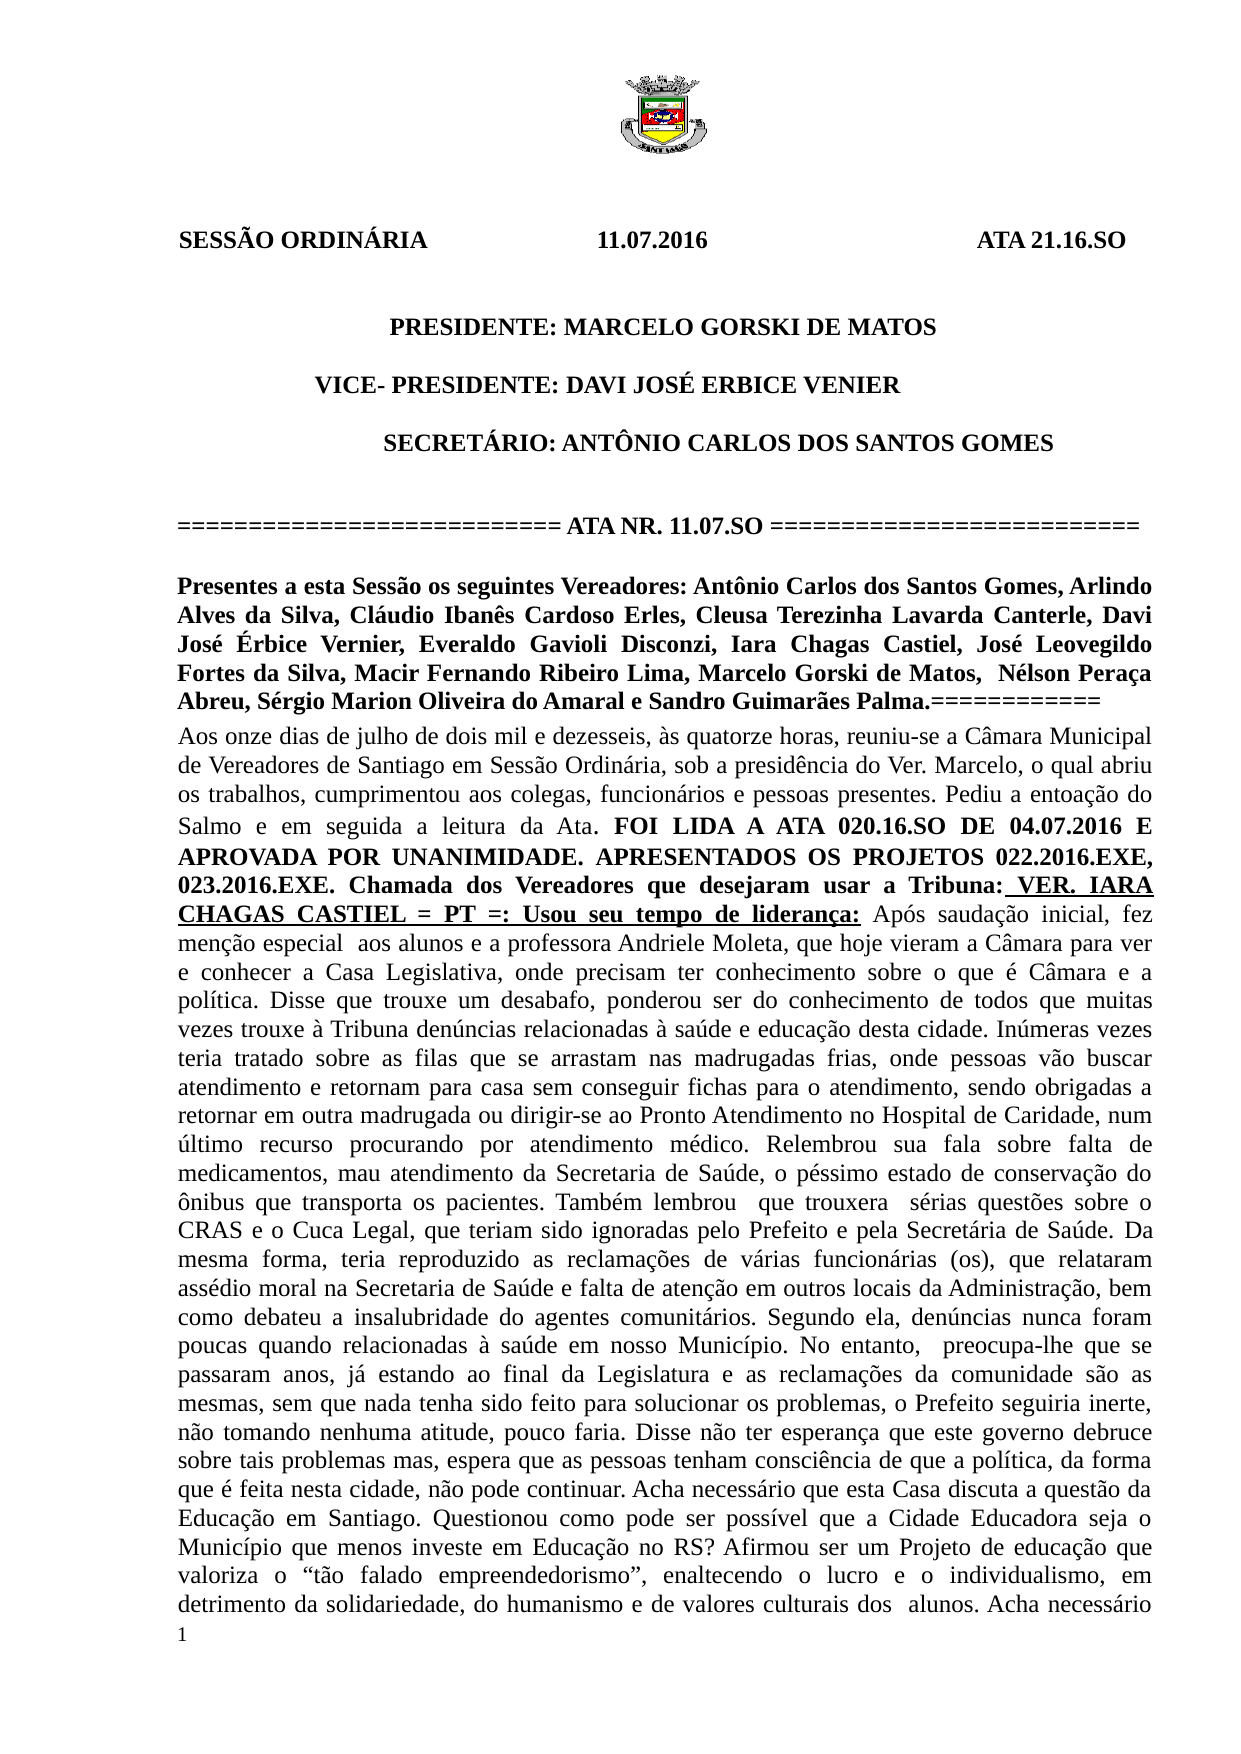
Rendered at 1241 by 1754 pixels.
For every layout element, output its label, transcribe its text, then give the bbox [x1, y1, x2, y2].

subtitle Presentes a esta Sessão os seguintes Vereadores: Antônio Carlos dos Santos Gomes, Arlindo Alves da Silva, Cláudio Ibanês Cardoso Erles, Cleusa Terezinha Lavarda Canterle, Davi José Érbice Vernier, Everaldo Gavioli Disconzi, Iara Chagas Castiel, José Leovegildo Fortes da Silva, Macir Fernando Ribeiro Lima, Marcelo Gorski de Matos, Nélson Peraça Abreu, Sérgio Marion Oliveira do Amaral e Sandro Guimarães Palma.============ [177, 571, 1153, 715]
text SECRETÁRIO: ANTÔNIO CARLOS DOS SANTOS GOMES [177, 428, 1153, 457]
text VICE- PRESIDENTE: DAVI JOSÉ ERBICE VENIER [177, 370, 1153, 399]
text SESSÃO ORDINÁRIA 11.07.2016 ATA 21.16.SO [116, 225, 1153, 253]
list Aos onze dias de julho de dois mil e dezesseis, às quatorze horas, reuniu-se a Câmara Municipal de Vereadores de Santiago em Sessão Ordinária, sob a presidência do Ver. Marcelo, o qual abriu os trabalhos, cumprimentou aos colegas, funcionários e pessoas presentes. Pediu a entoação do Salmo e em seguida a leitura da Ata. FOI LIDA A ATA 020.16.SO DE 04.07.2016 E APROVADA POR UNANIMIDADE. APRESENTADOS OS PROJETOS 022.2016.EXE, 023.2016.EXE. Chamada dos Vereadores que desejaram usar a Tribuna: VER. IARA CHAGAS CASTIEL = PT =: Usou seu tempo de liderança: Após saudação inicial, fez menção especial aos alunos e a professora Andriele Moleta, que hoje vieram a Câmara para ver e conhecer a Casa Legislativa, onde precisam ter conhecimento sobre o que é Câmara e a política. Disse que trouxe um desabafo, ponderou ser do conhecimento de todos que muitas vezes trouxe à Tribuna denúncias relacionadas à saúde e educação desta cidade. Inúmeras vezes teria tratado sobre as filas que se arrastam nas madrugadas frias, onde pessoas vão buscar atendimento e retornam para casa sem conseguir fichas para o atendimento, sendo obrigadas a retornar em outra madrugada ou dirigir-se ao Pronto Atendimento no Hospital de Caridade, num último recurso procurando por atendimento médico. Relembrou sua fala sobre falta de medicamentos, mau atendimento da Secretaria de Saúde, o péssimo estado de conservação do ônibus que transporta os pacientes. Também lembrou que trouxera sérias questões sobre o CRAS e o Cuca Legal, que teriam sido ignoradas pelo Prefeito e pela Secretária de Saúde. Da mesma forma, teria reproduzido as reclamações de várias funcionárias (os), que relataram assédio moral na Secretaria de Saúde e falta de atenção em outros locais da Administração, bem como debateu a insalubridade do agentes comunitários. Segundo ela, denúncias nunca foram poucas quando relacionadas à saúde em nosso Município. No entanto, preocupa-lhe que se passaram anos, já estando ao final da Legislatura e as reclamações da comunidade são as mesmas, sem que nada tenha sido feito para solucionar os problemas, o Prefeito seguiria inerte, não tomando nenhuma atitude, pouco faria. Disse não ter esperança que este governo debruce sobre tais problemas mas, espera que as pessoas tenham consciência de que a política, da forma que é feita nesta cidade, não pode continuar. Acha necessário que esta Casa discuta a questão da Educação em Santiago. Questionou como pode ser possível que a Cidade Educadora seja o Município que menos investe em Educação no RS? Afirmou ser um Projeto de educação que valoriza o “tão falado empreendedorismo”, enaltecendo o lucro e o individualismo, em detrimento da solidariedade, do humanismo e de valores culturais dos alunos. Acha necessário [178, 721, 1153, 1618]
text PRESIDENTE: MARCELO GORSKI DE MATOS [177, 312, 1153, 340]
subtitle =========================== ATA NR. 11.07.SO ========================== [177, 511, 1153, 540]
